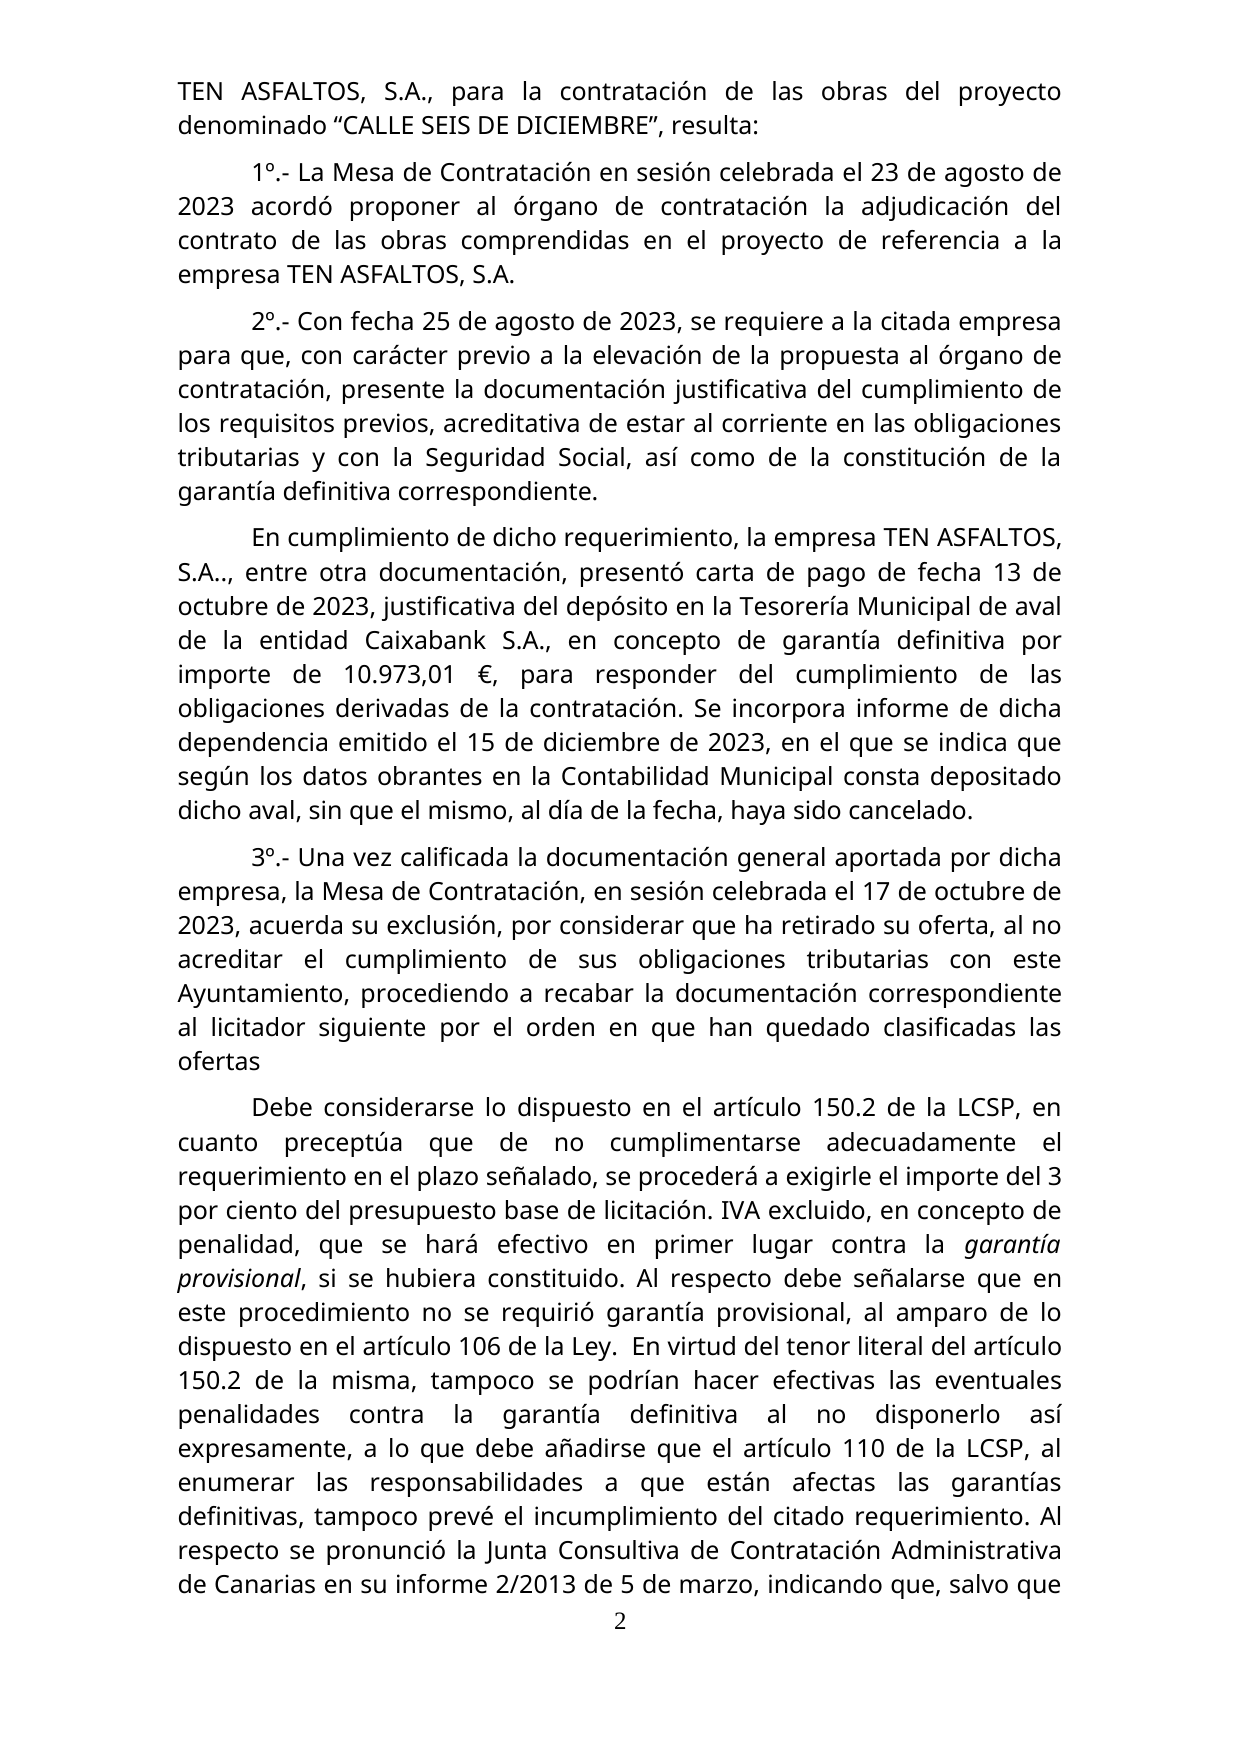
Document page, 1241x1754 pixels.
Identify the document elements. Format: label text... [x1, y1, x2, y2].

text Debe considerarse lo dispuesto en el artículo 150.2 de la LCSP, en cuanto preceptúa que de no cumplimentarse adecuadamente el requerimiento en el plazo señalado, se procederá a exigirle el importe del 3 por ciento del presupuesto base de licitación. IVA excluido, en concepto de penalidad, que se hará efectivo en primer lugar contra la garantía provisional, si se hubiera constituido. Al respecto debe señalarse que en este procedimiento no se requirió garantía provisional, al amparo de lo dispuesto en el artículo 106 de la Ley. En virtud del tenor literal del artículo 150.2 de la misma, tampoco se podrían hacer efectivas las eventuales penalidades contra la garantía definitiva al no disponerlo así expresamente, a lo que debe añadirse que el artículo 110 de la LCSP, al enumerar las responsabilidades a que están afectas las garantías definitivas, tampoco prevé el incumplimiento del citado requerimiento. Al respecto se pronunció la Junta Consultiva de Contratación Administrativa de Canarias en su informe 2/2013 de 5 de marzo, indicando que, salvo que [177, 1090, 1063, 1601]
text 3º.- Una vez calificada la documentación general aportada por dicha empresa, la Mesa de Contratación, en sesión celebrada el 17 de octubre de 2023, acuerda su exclusión, por considerar que ha retirado su oferta, al no acreditar el cumplimiento de sus obligaciones tributarias con este Ayuntamiento, procediendo a recabar la documentación correspondiente al licitador siguiente por el orden en que han quedado clasificadas las ofertas [177, 839, 1063, 1078]
text 1º.- La Mesa de Contratación en sesión celebrada el 23 de agosto de 2023 acordó proponer al órgano de contratación la adjudicación del contrato de las obras comprendidas en el proyecto de referencia a la empresa TEN ASFALTOS, S.A. [177, 154, 1063, 291]
text 2º.- Con fecha 25 de agosto de 2023, se requiere a la citada empresa para que, con carácter previo a la elevación de la propuesta al órgano de contratación, presente la documentación justificativa del cumplimiento de los requisitos previos, acreditativa de estar al corriente en las obligaciones tributarias y con la Seguridad Social, así como de la constitución de la garantía definitiva correspondiente. [177, 303, 1063, 508]
text En cumplimiento de dicho requerimiento, la empresa TEN ASFALTOS, S.A.., entre otra documentación, presentó carta de pago de fecha 13 de octubre de 2023, justificativa del depósito en la Tesorería Municipal de aval de la entidad Caixabank S.A., en concepto de garantía definitiva por importe de 10.973,01 €, para responder del cumplimiento de las obligaciones derivadas de la contratación. Se incorpora informe de dicha dependencia emitido el 15 de diciembre de 2023, en el que se indica que según los datos obrantes en la Contabilidad Municipal consta depositado dicho aval, sin que el mismo, al día de la fecha, haya sido cancelado. [177, 520, 1063, 827]
text TEN ASFALTOS, S.A., para la contratación de las obras del proyecto denominado “CALLE SEIS DE DICIEMBRE”, resulta: [177, 74, 1063, 142]
